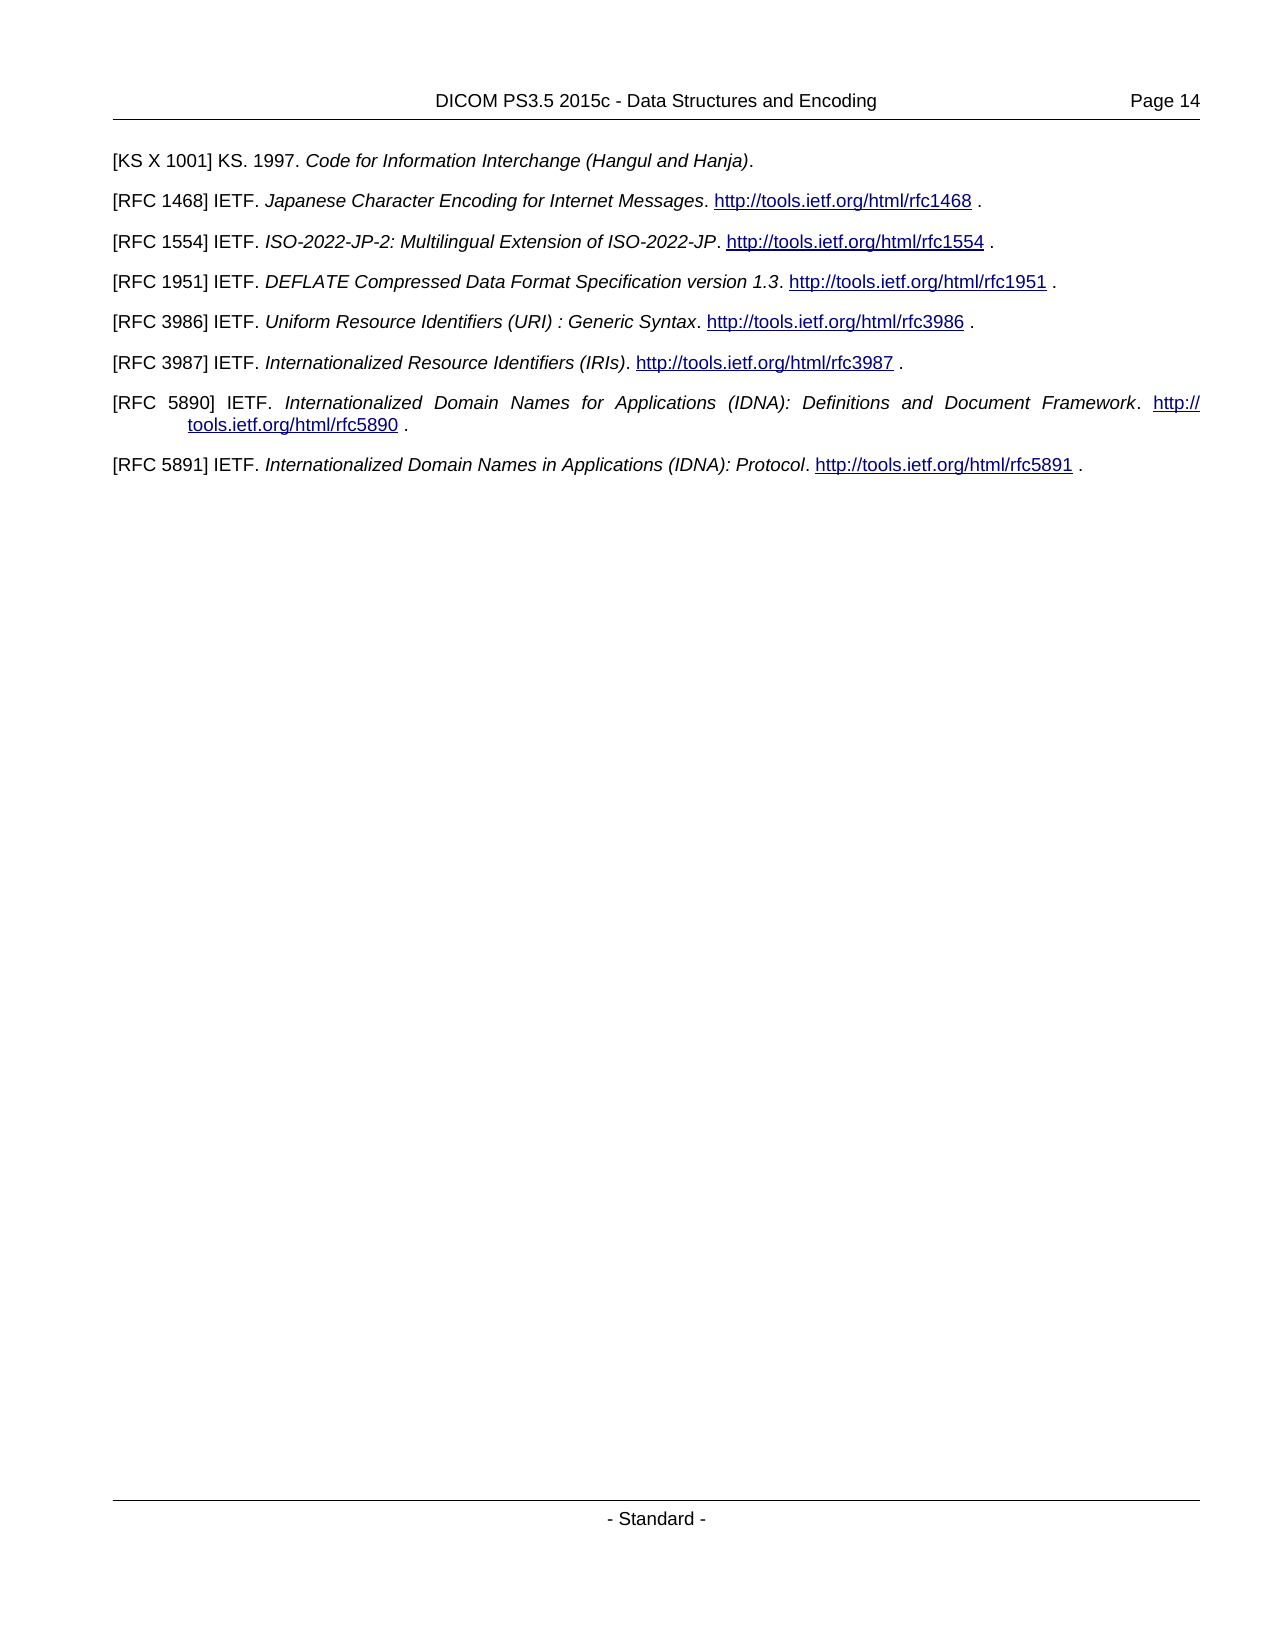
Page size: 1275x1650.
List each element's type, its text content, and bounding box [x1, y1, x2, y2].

text [RFC 5891] IETF. Internationalized Domain Names in Applications (IDNA): Protocol. http://​tools.ietf.org/​html/​rfc5891 . [112, 454, 1200, 475]
text [RFC 1951] IETF. DEFLATE Compressed Data Format Specification version 1.3. http://​tools.ietf.org/​html/​rfc1951 . [112, 271, 1200, 292]
text [RFC 1554] IETF. ISO-2022-JP-2: Multilingual Extension of ISO-2022-JP. http://​tools.ietf.org/​html/​rfc1554 . [112, 231, 1200, 252]
text [RFC 5890] IETF. Internationalized Domain Names for Applications (IDNA): Definitions and Document Framework. http://​tools.ietf.org/​html/​rfc5890 . [112, 392, 1200, 435]
text [RFC 3987] IETF. Internationalized Resource Identifiers (IRIs). http://​tools.ietf.org/​html/​rfc3987 . [112, 352, 1200, 373]
text [KS X 1001] KS. 1997. Code for Information Interchange (Hangul and Hanja). [112, 150, 1200, 172]
text [RFC 1468] IETF. Japanese Character Encoding for Internet Messages. http://​tools.ietf.org/​html/​rfc1468 . [112, 190, 1200, 212]
text [RFC 3986] IETF. Uniform Resource Identifiers (URI) : Generic Syntax. http://​tools.ietf.org/​html/​rfc3986 . [112, 311, 1200, 333]
